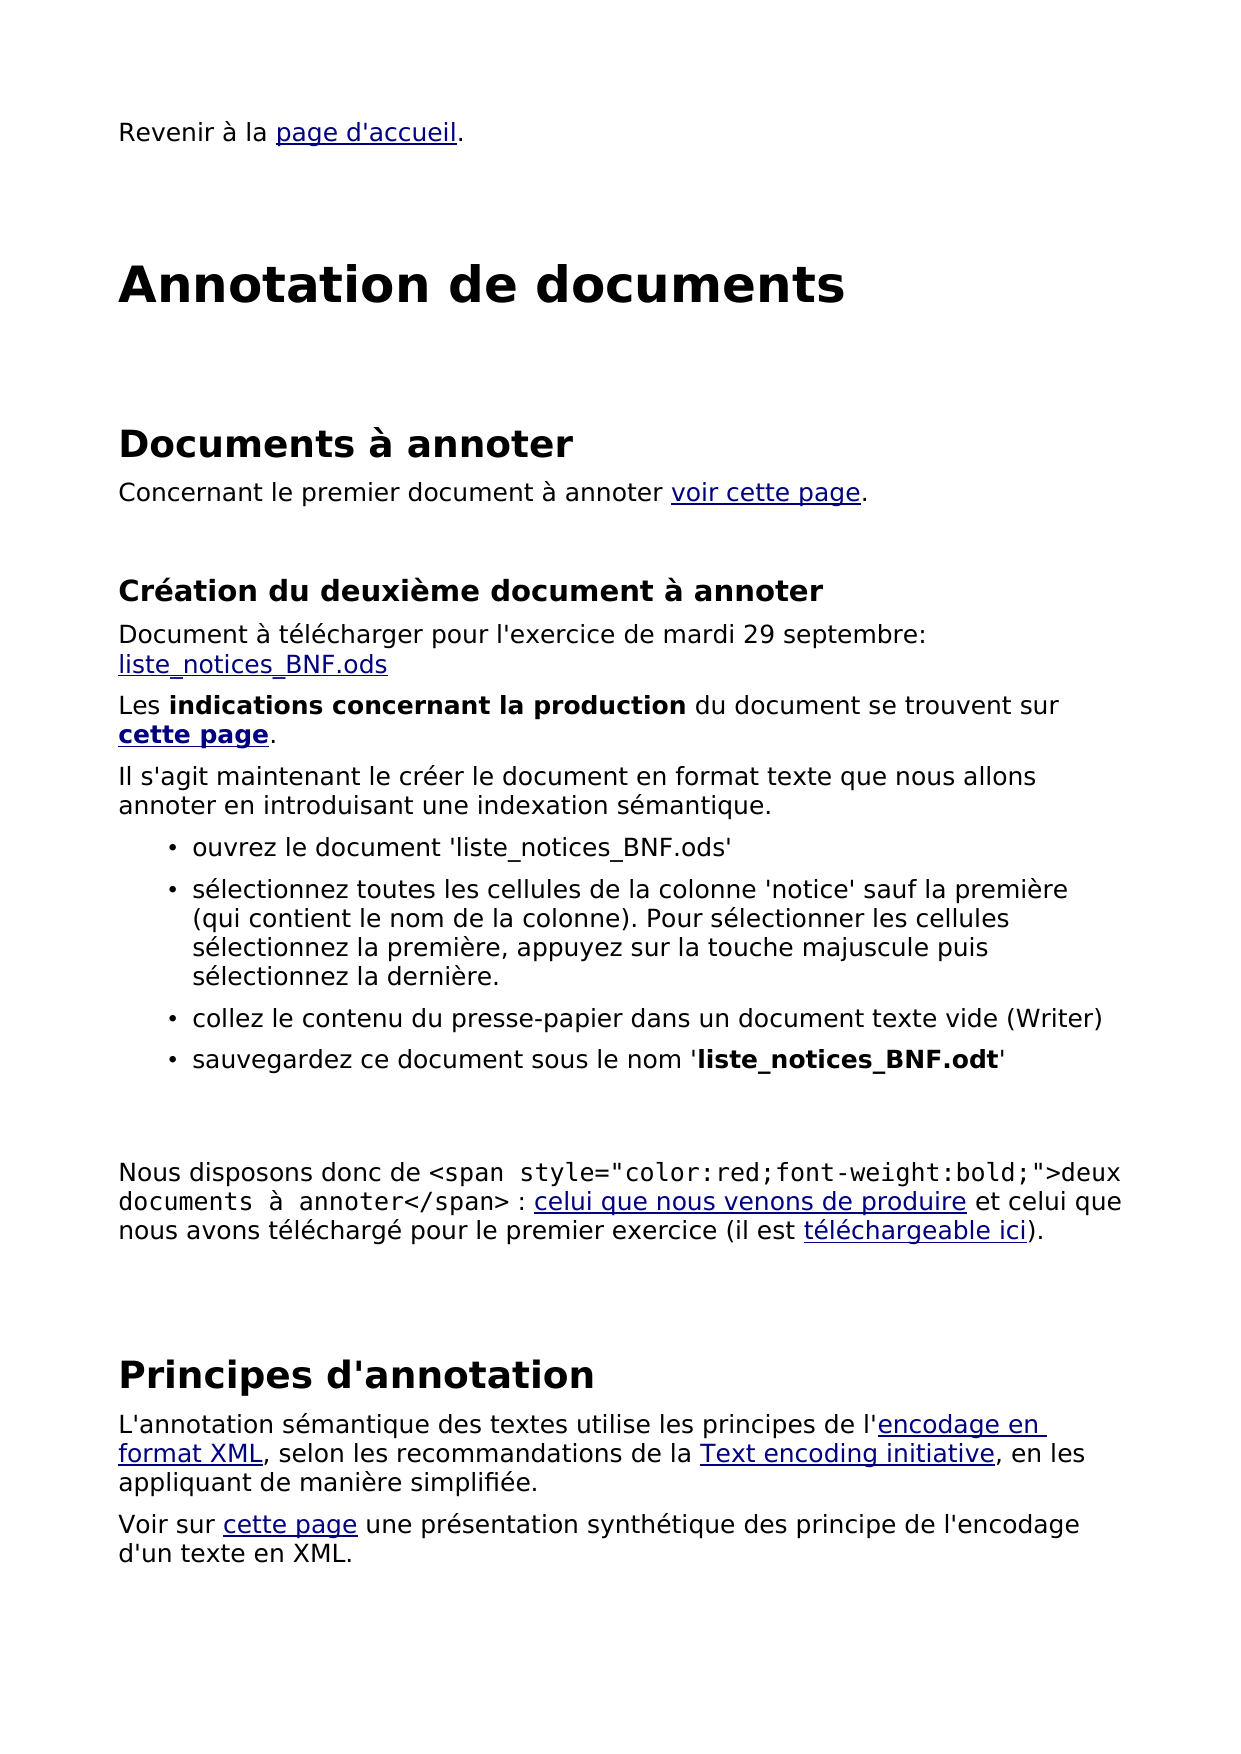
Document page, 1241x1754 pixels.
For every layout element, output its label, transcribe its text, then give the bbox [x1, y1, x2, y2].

text Nous disposons donc de <span style="color:red;font-weight:bold;">deux documents à annoter</span> : celui que nous venons de produire et celui que nous avons téléchargé pour le premier exercice (il est téléchargeable ici). [118, 1158, 1122, 1246]
list sélectionnez toutes les cellules de la colonne 'notice' sauf la première (qui contient le nom de la colonne). Pour sélectionner les cellules sélectionnez la première, appuyez sur la touche majuscule puis sélectionnez la dernière. [177, 875, 1122, 991]
text Il s'agit maintenant le créer le document en format texte que nous allons annoter en introduisant une indexation sémantique. [118, 762, 1122, 821]
text Document à télécharger pour l'exercice de mardi 29 septembre: liste_notices_BNF.ods [118, 621, 1122, 679]
subtitle Annotation de documents [118, 256, 1122, 314]
text Voir sur cette page une présentation synthétique des principe de l'encodage d'un texte en XML. [118, 1510, 1122, 1568]
subtitle Principes d'annotation [118, 1354, 1122, 1398]
list ouvrez le document 'liste_notices_BNF.ods' [177, 833, 1122, 862]
text Revenir à la page d'accueil. [118, 118, 1122, 147]
text L'annotation sémantique des textes utilise les principes de l'encodage en format XML, selon les recommandations de la Text encoding initiative, en les appliquant de manière simplifiée. [118, 1410, 1122, 1498]
text Concernant le premier document à annoter voir cette page. [118, 478, 1122, 537]
subtitle Création du deuxième document à annoter [118, 574, 1122, 608]
list collez le contenu du presse-papier dans un document texte vide (Writer) [177, 1004, 1122, 1033]
text Les indications concernant la production du document se trouvent sur cette page. [118, 691, 1122, 750]
list sauvegardez ce document sous le nom 'liste_notices_BNF.odt' [177, 1046, 1122, 1075]
subtitle Documents à annoter [118, 422, 1122, 466]
